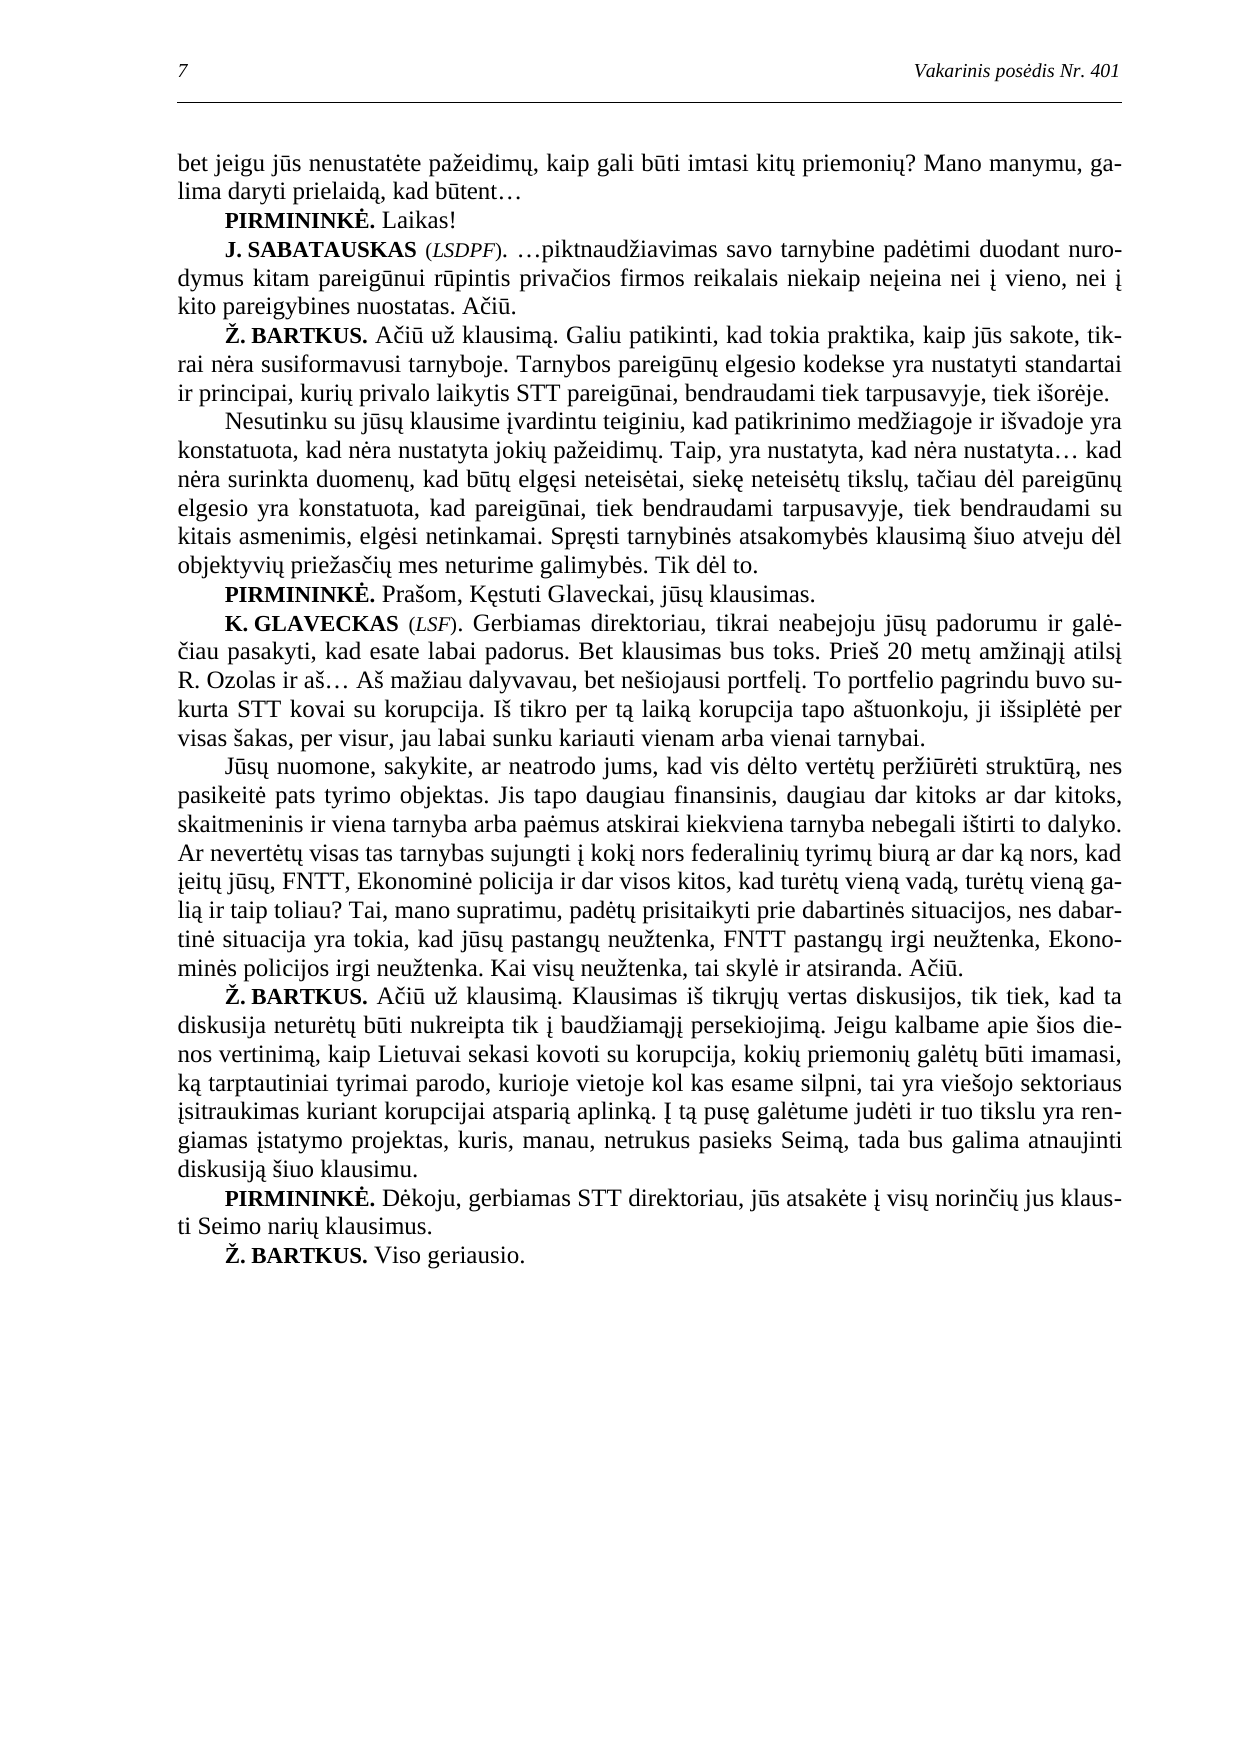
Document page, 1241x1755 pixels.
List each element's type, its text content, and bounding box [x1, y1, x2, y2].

text Jū­sų nuo­mo­ne, sa­ky­ki­te, ar ne­at­ro­do jums, kad vis dėl­to ver­tė­tų per­žiū­rė­ti struk­tū­rą, nes pa­si­kei­tė pats ty­ri­mo ob­jek­tas. Jis ta­po dau­giau fi­nan­si­nis, dau­giau dar ki­toks ar dar ki­toks, skait­me­ni­nis ir vie­na tar­ny­ba ar­ba pa­ė­mus at­ski­rai kiek­vie­na tar­ny­ba ne­be­ga­li iš­tir­ti to da­ly­ko. Ar ne­ver­tė­tų vi­sas tas tar­ny­bas su­jung­ti į ko­kį nors fe­de­ra­li­nių ty­ri­mų biu­rą ar dar ką nors, kad įei­tų jū­sų, FNTT, Eko­no­mi­nė po­li­ci­ja ir dar vi­sos ki­tos, kad tu­rė­tų vie­ną va­dą, tu­rė­tų vie­ną ga­lią ir taip to­liau? Tai, ma­no su­pra­ti­mu, pa­dė­tų pri­si­tai­ky­ti prie da­bar­ti­nės si­tu­a­ci­jos, nes da­bar­ti­nė si­tu­a­ci­ja yra to­kia, kad jū­sų pa­stan­gų ne­už­ten­ka, FNTT pa­stan­gų ir­gi ne­už­ten­ka, Eko­no­mi­nės po­li­ci­jos ir­gi ne­už­ten­ka. Kai vi­sų ne­už­ten­ka, tai sky­lė ir at­si­ran­da. Ačiū. [177, 751, 1122, 981]
text J. SABATAUSKAS (LSDPF). …pik­tnau­džia­vi­mas sa­vo tar­ny­bi­ne pa­dė­ti­mi duo­dant nu­ro­dy­mus ki­tam pa­rei­gū­nui rū­pin­tis pri­va­čios fir­mos rei­ka­lais nie­kaip ne­įei­na nei į vie­no, nei į ki­to pa­rei­gy­bi­nes nuo­sta­tas. Ačiū. [177, 234, 1122, 320]
text PIRMININKĖ. Dė­ko­ju, ger­bia­mas STT di­rek­to­riau, jūs at­sa­kė­te į vi­sų no­rin­čių jus klaus­ti Sei­mo na­rių klau­si­mus. [177, 1183, 1122, 1240]
text Ž. BARTKUS. Ačiū už klau­si­mą. Klau­si­mas iš tik­rų­jų ver­tas dis­ku­si­jos, tik tiek, kad ta dis­ku­si­ja ne­tu­rė­tų bū­ti nu­kreip­ta tik į bau­džia­mą­jį per­se­kio­ji­mą. Jei­gu kal­ba­me apie šios die­nos ver­ti­ni­mą, kaip Lie­tu­vai se­ka­si ko­vo­ti su ko­rup­ci­ja, ko­kių prie­mo­nių ga­lė­tų bū­ti ima­ma­si, ką tarp­tau­ti­niai ty­ri­mai pa­ro­do, ku­rio­je vie­to­je kol kas esa­me sil­pni, tai yra vie­šo­jo sek­to­riaus įsi­trau­ki­mas ku­riant ko­rup­ci­jai at­spa­rią ap­lin­ką. Į tą pu­sę ga­lė­tu­me ju­dė­ti ir tuo tiks­lu yra ren­gia­mas įsta­ty­mo pro­jek­tas, ku­ris, ma­nau, ne­tru­kus pa­sieks Sei­mą, ta­da bus ga­li­ma at­nau­jin­ti dis­ku­si­ją šiuo klau­si­mu. [177, 981, 1122, 1183]
text bet jei­gu jūs ne­nu­sta­tė­te pa­žei­di­mų, kaip ga­li bū­ti im­ta­si ki­tų prie­mo­nių? Ma­no ma­ny­mu, ga­li­ma da­ry­ti prie­lai­dą, kad bū­tent… [177, 148, 1122, 205]
text Ne­su­tin­ku su jū­sų klau­si­me įvar­din­tu tei­gi­niu, kad pa­tik­ri­ni­mo me­džia­go­je ir iš­va­do­je yra kon­sta­tuo­ta, kad nė­ra nu­sta­ty­ta jo­kių pa­žei­di­mų. Taip, yra nu­sta­ty­ta, kad nė­ra nu­sta­ty­ta… kad nė­ra su­rink­ta duo­me­nų, kad bū­tų el­gę­si ne­tei­sė­tai, sie­kę ne­tei­sė­tų tiks­lų, ta­čiau dėl pa­rei­gū­nų el­ge­sio yra kon­sta­tuo­ta, kad pa­rei­gū­nai, tiek ben­drau­da­mi tar­pu­sa­vy­je, tiek ben­drau­da­mi su ki­tais as­me­ni­mis, el­gė­si ne­tin­ka­mai. Spręs­ti tar­ny­bi­nės at­sa­ko­my­bės klau­si­mą šiuo at­ve­ju dėl ob­jek­ty­vių prie­žas­čių mes ne­tu­ri­me ga­li­my­bės. Tik dėl to. [177, 406, 1122, 579]
text PIRMININKĖ. Lai­kas! [177, 205, 1122, 234]
text Ž. BARTKUS. Ačiū už klau­si­mą. Ga­liu pa­ti­kin­ti, kad to­kia prak­ti­ka, kaip jūs sa­ko­te, tik­rai nė­ra su­si­for­ma­vu­si tar­ny­bo­je. Tar­ny­bos pa­rei­gū­nų el­ge­sio ko­dek­se yra nu­sta­ty­ti stan­dar­tai ir prin­ci­pai, ku­rių pri­va­lo lai­ky­tis STT pa­rei­gū­nai, ben­drau­da­mi tiek tar­pu­sa­vy­je, tiek iš­orė­je. [177, 320, 1122, 406]
text K. GLAVECKAS (LSF). Ger­bia­mas di­rek­to­riau, tik­rai ne­abe­jo­ju jū­sų pa­do­ru­mu ir ga­lė­čiau pa­sa­ky­ti, kad esa­te la­bai pa­do­rus. Bet klau­si­mas bus toks. Prieš 20 me­tų am­ži­ną­jį atil­sį R. Ozo­las ir aš… Aš ma­žiau da­ly­va­vau, bet ne­šio­jau­si port­fe­lį. To port­fe­lio pa­grin­du bu­vo su­kur­ta STT ko­vai su ko­rup­ci­ja. Iš tik­ro per tą lai­ką ko­rup­ci­ja ta­po aš­tuon­ko­ju, ji iš­si­plė­tė per vi­sas ša­kas, per vi­sur, jau la­bai sun­ku ka­riau­ti vie­nam ar­ba vie­nai tar­ny­bai. [177, 608, 1122, 751]
text Ž. BARTKUS. Vi­so ge­riau­sio. [177, 1240, 1122, 1269]
text PIRMININKĖ. Pra­šom, Kęs­tu­ti Gla­vec­kai, jū­sų klau­si­mas. [177, 579, 1122, 608]
